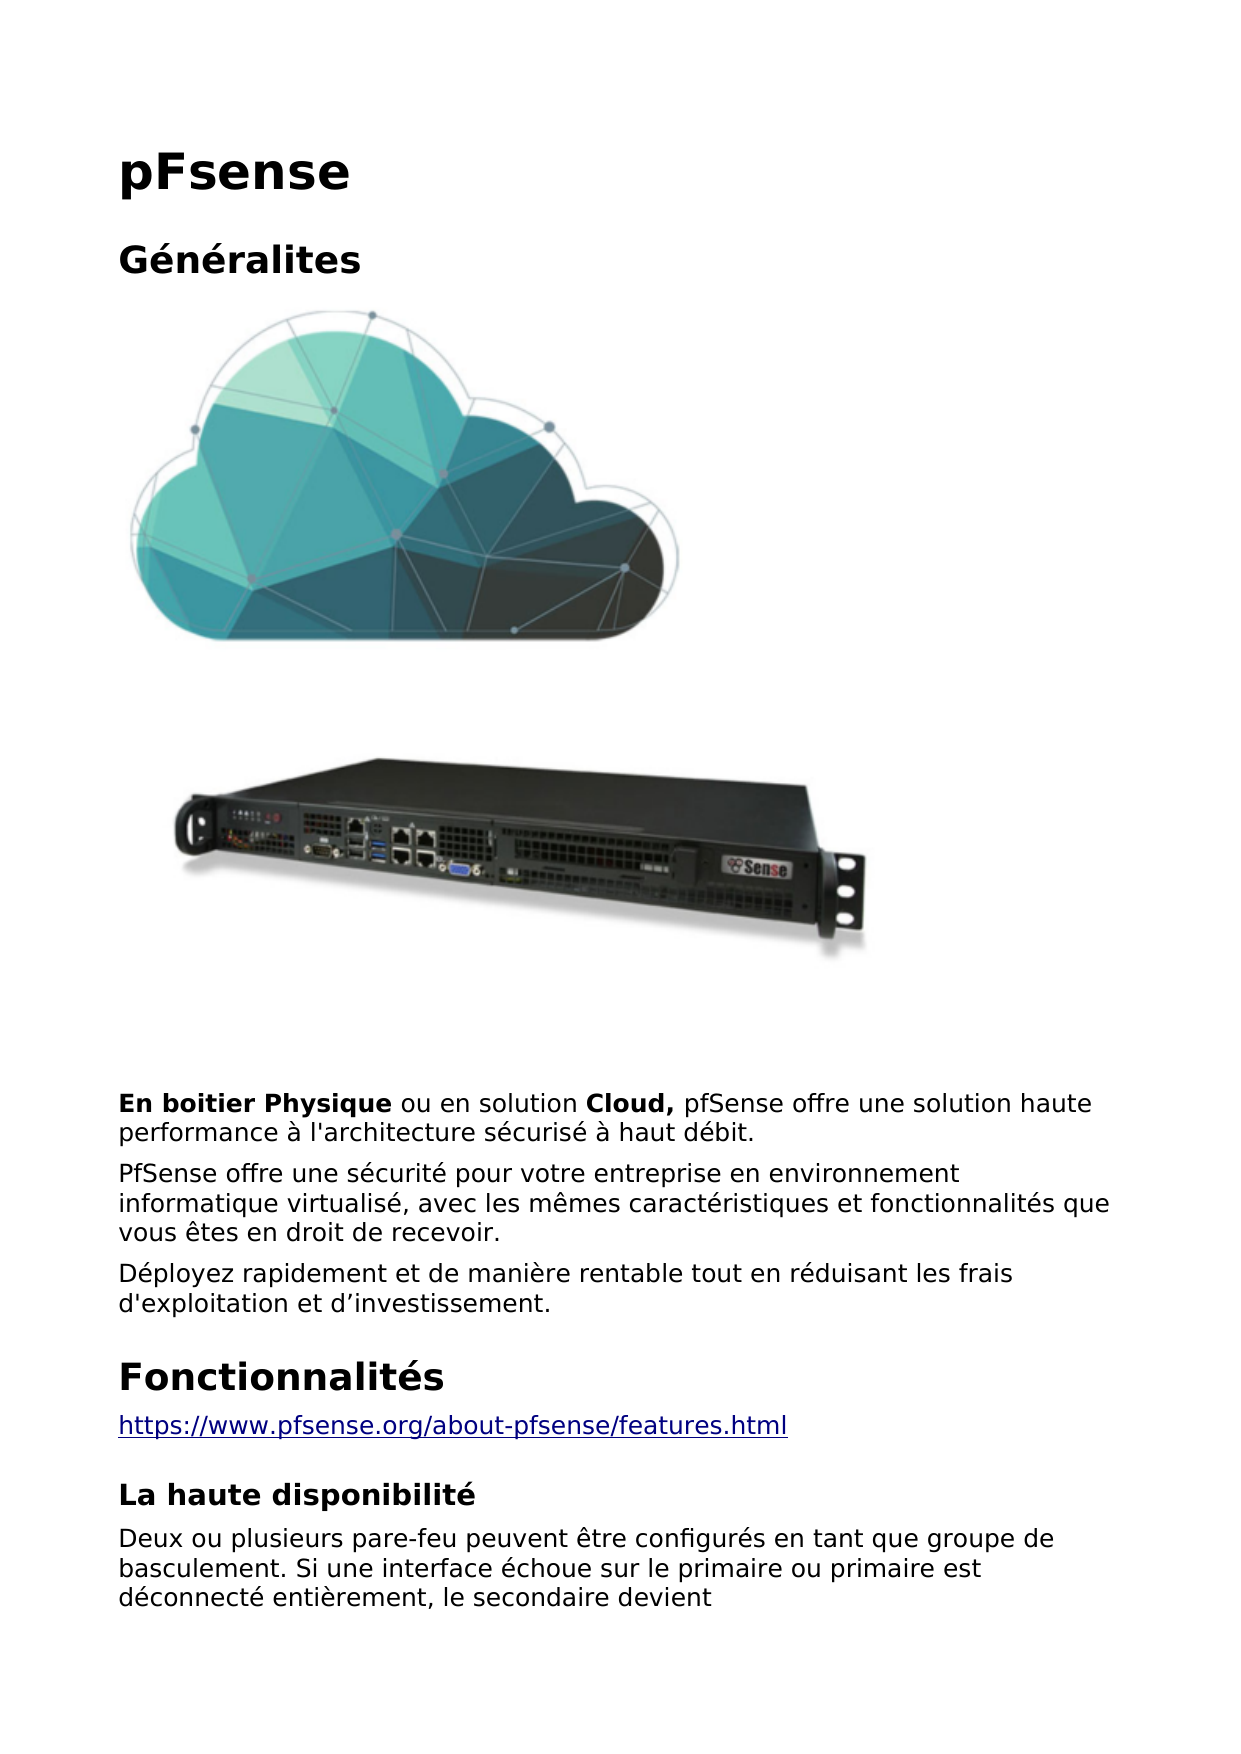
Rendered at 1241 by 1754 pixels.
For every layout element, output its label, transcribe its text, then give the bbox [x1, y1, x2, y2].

subtitle pFsense [118, 143, 1122, 201]
text https://www.pfsense.org/about-pfsense/features.html [118, 1412, 1122, 1441]
picture [118, 295, 931, 1077]
text Déployez rapidement et de manière rentable tout en réduisant les frais d'exploitation et d’investissement. [118, 1259, 1122, 1318]
subtitle Généralites [118, 239, 1122, 282]
text PfSense offre une sécurité pour votre entreprise en environnement informatique virtualisé, avec les mêmes caractéristiques et fonctionnalités que vous êtes en droit de recevoir. [118, 1159, 1122, 1247]
subtitle Fonctionnalités [118, 1355, 1122, 1399]
text En boitier Physique ou en solution Cloud, pfSense offre une solution haute performance à l'architecture sécurisé à haut débit. [118, 1089, 1122, 1147]
subtitle La haute disponibilité [118, 1478, 1122, 1512]
text Deux ou plusieurs pare-feu peuvent être configurés en tant que groupe de basculement. Si une interface échoue sur le primaire ou primaire est déconnecté entièrement, le secondaire devient [118, 1525, 1122, 1612]
